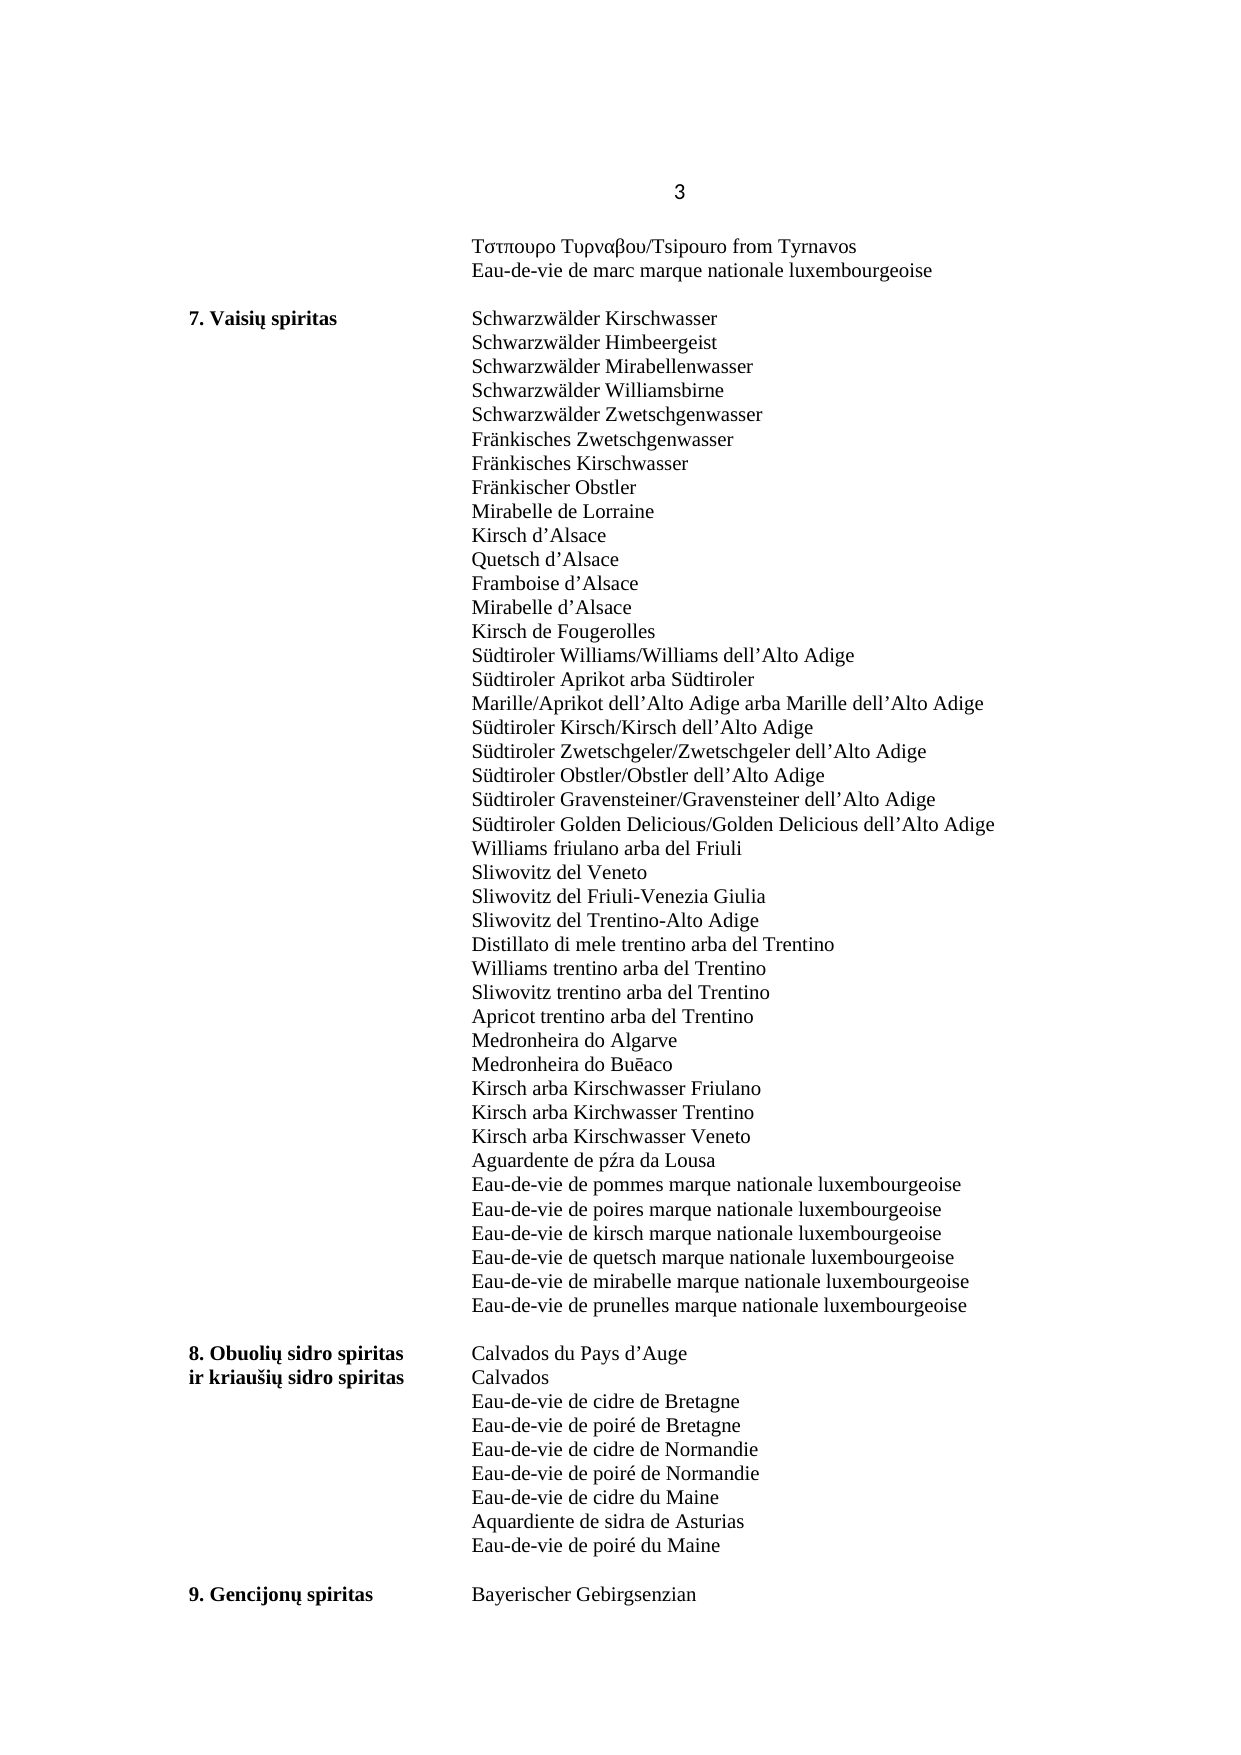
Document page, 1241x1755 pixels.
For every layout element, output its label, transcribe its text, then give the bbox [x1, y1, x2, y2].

table_cell Distillato di mele trentino arba del Trentino [460, 932, 1181, 956]
table_cell [177, 1558, 460, 1581]
table_cell [177, 1028, 460, 1052]
table_cell Fränkisches Kirschwasser [460, 451, 1181, 474]
table_cell [177, 811, 460, 836]
table_cell [177, 1485, 460, 1509]
table_cell Medronheira do Algarve [460, 1028, 1181, 1052]
table_cell Eau-de-vie de pommes marque nationale luxembourgeoise [460, 1173, 1181, 1196]
table_cell 9. Gencijonų spiritas [177, 1581, 460, 1606]
table_cell [177, 980, 460, 1004]
table_cell [177, 715, 460, 739]
table_cell Williams friulano arba del Friuli [460, 836, 1181, 859]
table_cell [177, 1389, 460, 1413]
table_cell 7. Vaisių spiritas [177, 306, 460, 330]
table_cell Südtiroler Gravensteiner/Gravensteiner dell’Alto Adige [460, 788, 1181, 811]
table_cell Schwarzwälder Kirschwasser [460, 306, 1181, 330]
table_cell Quetsch d’Alsace [460, 547, 1181, 571]
table_cell [177, 956, 460, 980]
table_cell [177, 619, 460, 643]
table_cell Eau-de-vie de poires marque nationale luxembourgeoise [460, 1196, 1181, 1221]
table_cell Kirsch arba Kirschwasser Veneto [460, 1124, 1181, 1148]
table_cell [177, 451, 460, 474]
table_cell [460, 1558, 1181, 1581]
table_cell Südtiroler Williams/Williams dell’Alto Adige [460, 643, 1181, 667]
table_cell Kirsch d’Alsace [460, 523, 1181, 547]
table_cell Fränkisches Zwetschgenwasser [460, 426, 1181, 451]
table_cell [177, 908, 460, 932]
table_cell [177, 1509, 460, 1533]
table_cell Südtiroler Aprikot arba Südtiroler [460, 667, 1181, 691]
table_cell [177, 1124, 460, 1148]
table_cell Medronheira do Buēaco [460, 1052, 1181, 1076]
table_cell [177, 1052, 460, 1076]
table_cell Südtiroler Golden Delicious/Golden Delicious dell’Alto Adige [460, 811, 1181, 836]
table_cell Bayerischer Gebirgsenzian [460, 1581, 1181, 1606]
table_cell [177, 1076, 460, 1100]
table_cell Eau-de-vie de cidre de Normandie [460, 1437, 1181, 1461]
table_cell Apricot trentino arba del Trentino [460, 1004, 1181, 1028]
table_cell 8. Obuolių sidro spiritas [177, 1341, 460, 1365]
table_cell [177, 860, 460, 884]
table_cell Framboise d’Alsace [460, 571, 1181, 595]
table_cell [177, 739, 460, 763]
table_cell Marille/Aprikot dell’Alto Adige arba Marille dell’Alto Adige [460, 691, 1181, 715]
table_cell [177, 1293, 460, 1317]
table_cell [177, 426, 460, 451]
table_cell [177, 547, 460, 571]
table_cell [177, 884, 460, 908]
table_cell Calvados [460, 1365, 1181, 1389]
table_cell Kirsch arba Kirschwasser Friulano [460, 1076, 1181, 1100]
table_cell [177, 763, 460, 787]
table_cell Mirabelle d’Alsace [460, 595, 1181, 619]
table_cell [177, 1317, 460, 1341]
table_cell [177, 643, 460, 667]
table_cell Fränkischer Obstler [460, 475, 1181, 499]
table_cell Sliwovitz trentino arba del Trentino [460, 980, 1181, 1004]
table_cell Williams trentino arba del Trentino [460, 956, 1181, 980]
table_cell [177, 571, 460, 595]
table_cell Eau-de-vie de cidre de Bretagne [460, 1389, 1181, 1413]
table_cell ir kriaušių sidro spiritas [177, 1365, 460, 1389]
table_cell [460, 282, 1181, 306]
table_cell [177, 403, 460, 426]
table_cell [177, 258, 460, 282]
table_cell [177, 1221, 460, 1244]
table_cell [177, 691, 460, 715]
table_cell Südtiroler Zwetschgeler/Zwetschgeler dell’Alto Adige [460, 739, 1181, 763]
table_cell [177, 1461, 460, 1485]
table_cell [177, 1533, 460, 1557]
table_cell [177, 1100, 460, 1124]
table_cell [177, 1196, 460, 1221]
table_cell Eau-de-vie de poiré du Maine [460, 1533, 1181, 1557]
table_cell Schwarzwälder Himbeergeist [460, 330, 1181, 354]
table_cell [177, 1173, 460, 1196]
table_cell Südtiroler Kirsch/Kirsch dell’Alto Adige [460, 715, 1181, 739]
table_cell [177, 1245, 460, 1269]
table_cell [460, 1317, 1181, 1341]
table_cell Sliwovitz del Veneto [460, 860, 1181, 884]
table_cell Kirsch arba Kirchwasser Trentino [460, 1100, 1181, 1124]
table_cell [177, 499, 460, 523]
table_cell Eau-de-vie de mirabelle marque nationale luxembourgeoise [460, 1269, 1181, 1293]
table_cell [177, 932, 460, 956]
table_cell [177, 378, 460, 402]
table_cell [177, 836, 460, 859]
table_cell [177, 1004, 460, 1028]
table_cell Calvados du Pays d’Auge [460, 1341, 1181, 1365]
table_cell [177, 330, 460, 354]
table_cell [177, 1413, 460, 1437]
table_cell Mirabelle de Lorraine [460, 499, 1181, 523]
table_cell [177, 282, 460, 306]
table_cell [177, 475, 460, 499]
table_cell Eau-de-vie de marc marque nationale luxembourgeoise [460, 258, 1181, 282]
table_cell Eau-de-vie de kirsch marque nationale luxembourgeoise [460, 1221, 1181, 1244]
table_cell Schwarzwälder Williamsbirne [460, 378, 1181, 402]
table_cell Eau-de-vie de cidre du Maine [460, 1485, 1181, 1509]
table_cell Eau-de-vie de quetsch marque nationale luxembourgeoise [460, 1245, 1181, 1269]
table_cell Eau-de-vie de poiré de Bretagne [460, 1413, 1181, 1437]
table_cell Schwarzwälder Zwetschgenwasser [460, 403, 1181, 426]
table_cell Aguardente de pźra da Lousa [460, 1148, 1181, 1172]
table_cell Eau-de-vie de poiré de Normandie [460, 1461, 1181, 1485]
table_cell [177, 595, 460, 619]
table_cell Kirsch de Fougerolles [460, 619, 1181, 643]
table_cell [177, 788, 460, 811]
table_cell Eau-de-vie de prunelles marque nationale luxembourgeoise [460, 1293, 1181, 1317]
table_cell [177, 1269, 460, 1293]
table_cell Sliwovitz del Trentino-Alto Adige [460, 908, 1181, 932]
table_cell [177, 234, 460, 258]
table_cell [177, 523, 460, 547]
table_cell [177, 354, 460, 378]
table_cell Sliwovitz del Friuli-Venezia Giulia [460, 884, 1181, 908]
table_cell [177, 1148, 460, 1172]
table_cell [177, 667, 460, 691]
table_cell Südtiroler Obstler/Obstler dell’Alto Adige [460, 763, 1181, 787]
table_cell Aquardiente de sidra de Asturias [460, 1509, 1181, 1533]
table_cell [177, 1437, 460, 1461]
table_cell Schwarzwälder Mirabellenwasser [460, 354, 1181, 378]
table_cell Τστπουρο Τυρναβου/Tsipouro from Tyrnavos [460, 234, 1181, 258]
